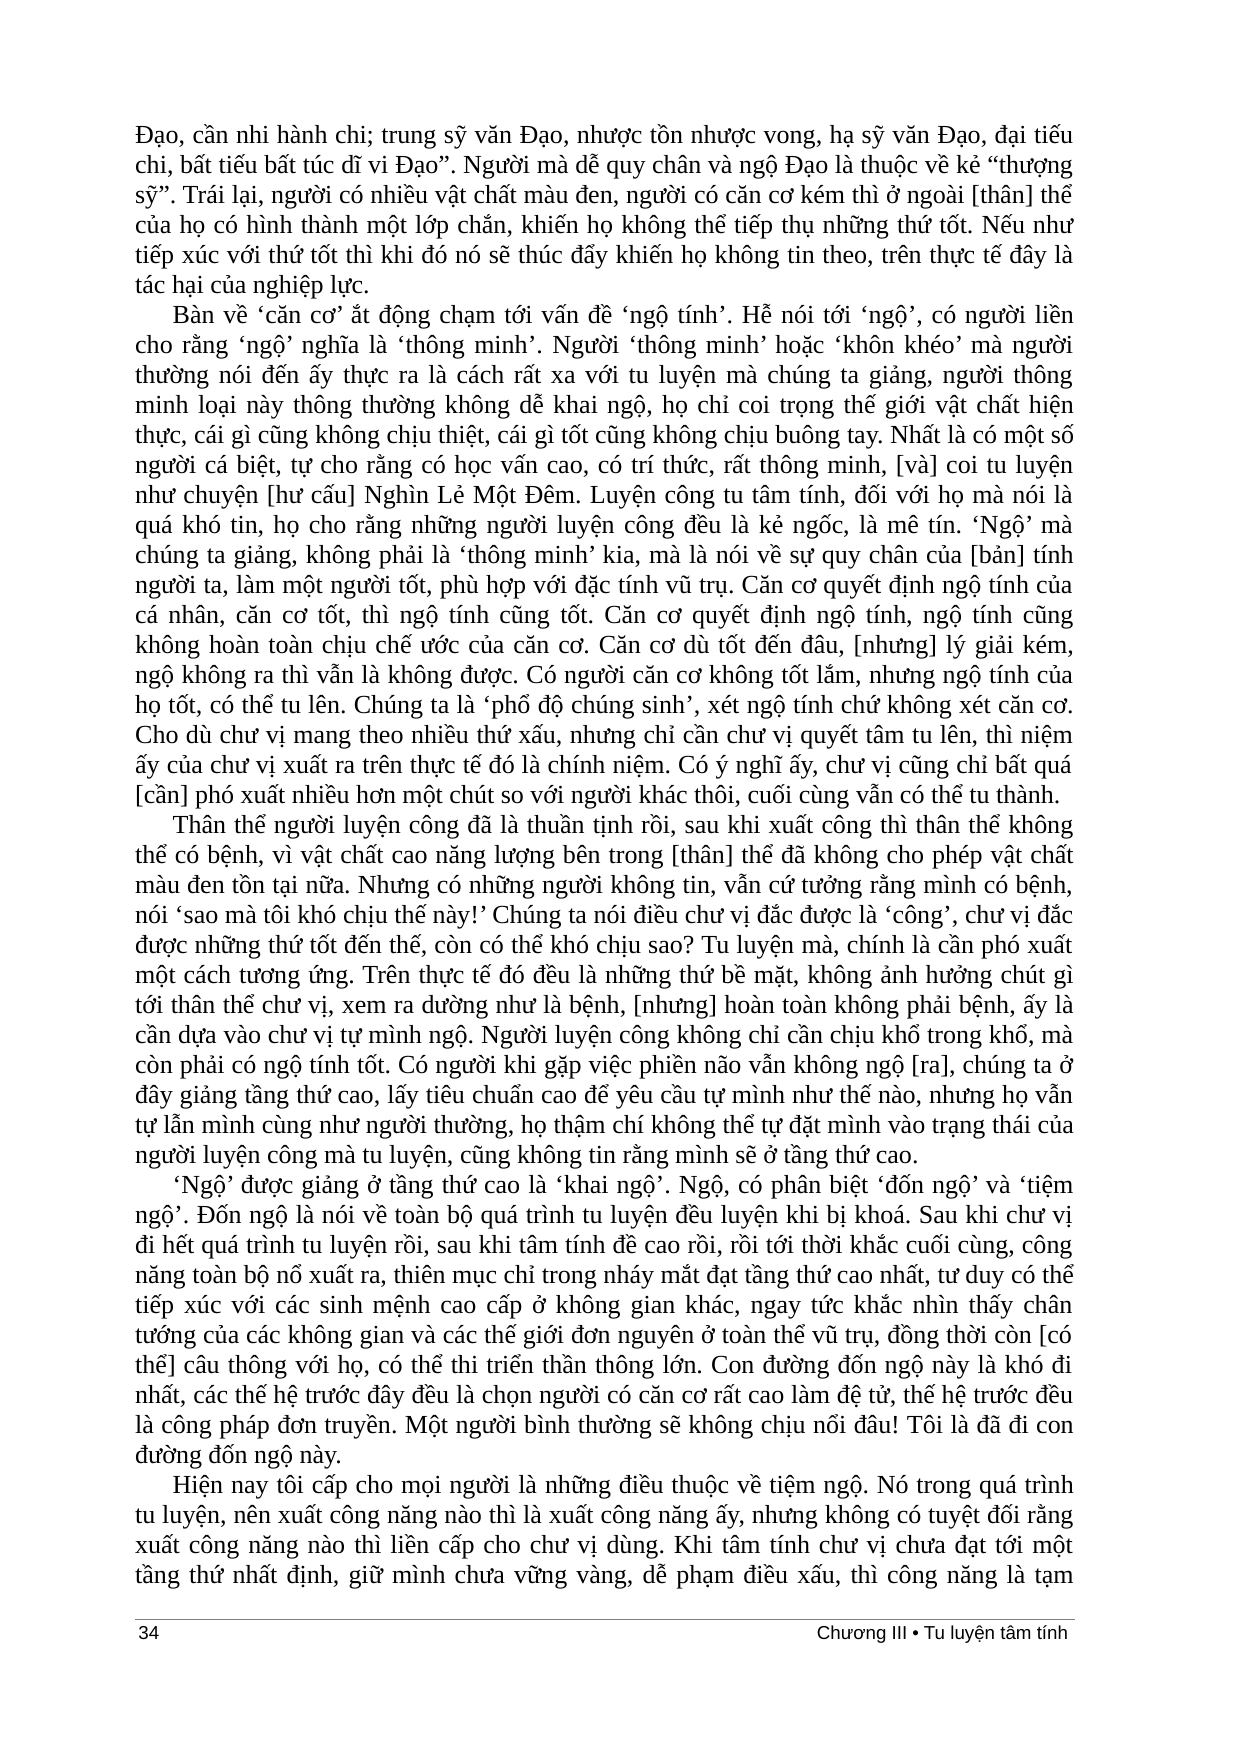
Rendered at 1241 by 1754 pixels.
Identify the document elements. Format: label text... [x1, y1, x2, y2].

text Hiện nay tôi cấp cho mọi người là những điều thuộc về tiệm ngộ. Nó trong quá trình tu luyện, nên xuất công năng nào thì là xuất công năng ấy, nhưng không có tuyệt đối rằng xuất công năng nào thì liền cấp cho chư vị dùng. Khi tâm tính chư vị chưa đạt tới một tầng thứ nhất định, giữ mình chưa vững vàng, dễ phạm điều xấu, thì công năng là tạm [135, 1470, 1075, 1590]
text Thân thể người luyện công đã là thuần tịnh rồi, sau khi xuất công thì thân thể không thể có bệnh, vì vật chất cao năng lượng bên trong [thân] thể đã không cho phép vật chất màu đen tồn tại nữa. Nhưng có những người không tin, vẫn cứ tưởng rằng mình có bệnh, nói ‘sao mà tôi khó chịu thế này!’ Chúng ta nói điều chư vị đắc được là ‘công’, chư vị đắc được những thứ tốt đến thế, còn có thể khó chịu sao? Tu luyện mà, chính là cần phó xuất một cách tương ứng. Trên thực tế đó đều là những thứ bề mặt, không ảnh hưởng chút gì tới thân thể chư vị, xem ra dường như là bệnh, [nhưng] hoàn toàn không phải bệnh, ấy là cần dựa vào chư vị tự mình ngộ. Người luyện công không chỉ cần chịu khổ trong khổ, mà còn phải có ngộ tính tốt. Có người khi gặp việc phiền não vẫn không ngộ [ra], chúng ta ở đây giảng tầng thứ cao, lấy tiêu chuẩn cao để yêu cầu tự mình như thế nào, nhưng họ vẫn tự lẫn mình cùng như người thường, họ thậm chí không thể tự đặt mình vào trạng thái của người luyện công mà tu luyện, cũng không tin rằng mình sẽ ở tầng thứ cao. [135, 810, 1075, 1170]
text Đạo, cần nhi hành chi; trung sỹ văn Đạo, nhược tồn nhược vong, hạ sỹ văn Đạo, đại tiếu chi, bất tiếu bất túc dĩ vi Đạo”. Người mà dễ quy chân và ngộ Đạo là thuộc về kẻ “thượng sỹ”. Trái lại, người có nhiều vật chất màu đen, người có căn cơ kém thì ở ngoài [thân] thể của họ có hình thành một lớp chắn, khiến họ không thể tiếp thụ những thứ tốt. Nếu như tiếp xúc với thứ tốt thì khi đó nó sẽ thúc đẩy khiến họ không tin theo, trên thực tế đây là tác hại của nghiệp lực. [135, 120, 1075, 300]
text Bàn về ‘căn cơ’ ắt động chạm tới vấn đề ‘ngộ tính’. Hễ nói tới ‘ngộ’, có người liền cho rằng ‘ngộ’ nghĩa là ‘thông minh’. Người ‘thông minh’ hoặc ‘khôn khéo’ mà người thường nói đến ấy thực ra là cách rất xa với tu luyện mà chúng ta giảng, người thông minh loại này thông thường không dễ khai ngộ, họ chỉ coi trọng thế giới vật chất hiện thực, cái gì cũng không chịu thiệt, cái gì tốt cũng không chịu buông tay. Nhất là có một số người cá biệt, tự cho rằng có học vấn cao, có trí thức, rất thông minh, [và] coi tu luyện như chuyện [hư cấu] Nghìn Lẻ Một Đêm. Luyện công tu tâm tính, đối với họ mà nói là quá khó tin, họ cho rằng những người luyện công đều là kẻ ngốc, là mê tín. ‘Ngộ’ mà chúng ta giảng, không phải là ‘thông minh’ kia, mà là nói về sự quy chân của [bản] tính người ta, làm một người tốt, phù hợp với đặc tính vũ trụ. Căn cơ quyết định ngộ tính của cá nhân, căn cơ tốt, thì ngộ tính cũng tốt. Căn cơ quyết định ngộ tính, ngộ tính cũng không hoàn toàn chịu chế ước của căn cơ. Căn cơ dù tốt đến đâu, [nhưng] lý giải kém, ngộ không ra thì vẫn là không được. Có người căn cơ không tốt lắm, nhưng ngộ tính của họ tốt, có thể tu lên. Chúng ta là ‘phổ độ chúng sinh’, xét ngộ tính chứ không xét căn cơ. Cho dù chư vị mang theo nhiều thứ xấu, nhưng chỉ cần chư vị quyết tâm tu lên, thì niệm ấy của chư vị xuất ra trên thực tế đó là chính niệm. Có ý nghĩ ấy, chư vị cũng chỉ bất quá [cần] phó xuất nhiều hơn một chút so với người khác thôi, cuối cùng vẫn có thể tu thành. [135, 300, 1075, 810]
text ‘Ngộ’ được giảng ở tầng thứ cao là ‘khai ngộ’. Ngộ, có phân biệt ‘đốn ngộ’ và ‘tiệm ngộ’. Đốn ngộ là nói về toàn bộ quá trình tu luyện đều luyện khi bị khoá. Sau khi chư vị đi hết quá trình tu luyện rồi, sau khi tâm tính đề cao rồi, rồi tới thời khắc cuối cùng, công năng toàn bộ nổ xuất ra, thiên mục chỉ trong nháy mắt đạt tầng thứ cao nhất, tư duy có thể tiếp xúc với các sinh mệnh cao cấp ở không gian khác, ngay tức khắc nhìn thấy chân tướng của các không gian và các thế giới đơn nguyên ở toàn thể vũ trụ, đồng thời còn [có thể] câu thông với họ, có thể thi triển thần thông lớn. Con đường đốn ngộ này là khó đi nhất, các thế hệ trước đây đều là chọn người có căn cơ rất cao làm đệ tử, thế hệ trước đều là công pháp đơn truyền. Một người bình thường sẽ không chịu nổi đâu! Tôi là đã đi con đường đốn ngộ này. [135, 1170, 1075, 1470]
